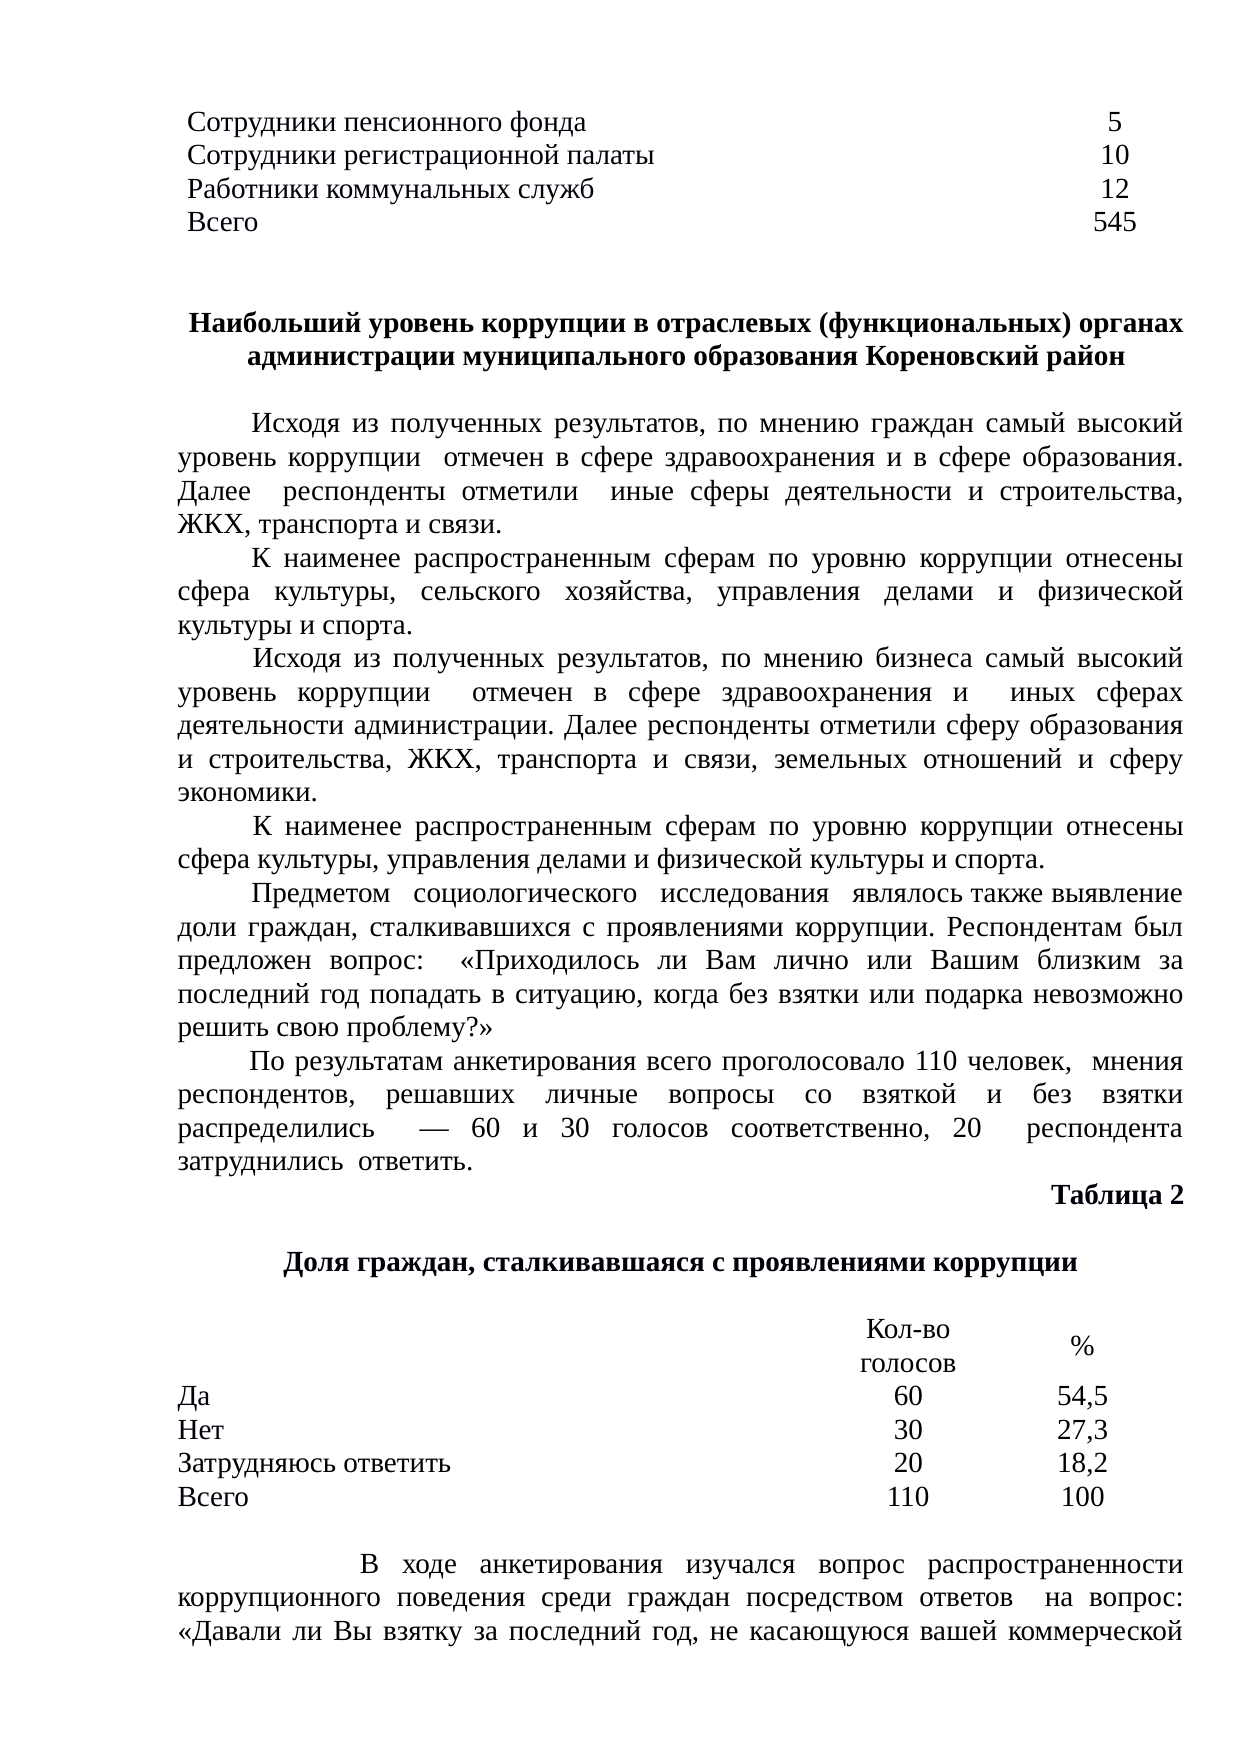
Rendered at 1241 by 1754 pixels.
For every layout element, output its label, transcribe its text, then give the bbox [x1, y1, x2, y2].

text По результатам анкетирования всего проголосовало 110 человек, мнения респондентов, решавших личные вопросы со взяткой и без взятки распределились — 60 и 30 голосов соответственно, 20 респондента затруднились ответить. [177, 1043, 1184, 1177]
table_cell 100 [1002, 1479, 1163, 1512]
table_cell 12 [1049, 171, 1180, 204]
table_header Кол-во голосов [814, 1311, 1002, 1378]
table_cell Всего [166, 1479, 814, 1512]
text В ходе анкетирования изучался вопрос распространенности коррупционного поведения среди граждан посредством ответов на вопрос: «Давали ли Вы взятку за последний год, не касающуюся вашей коммерческой [177, 1546, 1184, 1647]
text К наименее распространенным сферам по уровню коррупции отнесены сфера культуры, управления делами и физической культуры и спорта. [177, 808, 1184, 875]
table_cell 10 [1049, 137, 1180, 171]
table_cell 60 [814, 1378, 1002, 1412]
text Доля граждан, сталкивавшаяся с проявлениями коррупции [177, 1244, 1184, 1278]
table_cell Сотрудники регистрационной палаты [176, 137, 1049, 171]
table_cell 54,5 [1002, 1378, 1163, 1412]
table_cell Да [166, 1378, 814, 1412]
table_cell 27,3 [1002, 1412, 1163, 1445]
table_header [166, 1311, 814, 1378]
text К наименее распространенным сферам по уровню коррупции отнесены сфера культуры, сельского хозяйства, управления делами и физической культуры и спорта. [177, 540, 1184, 640]
table_header % [1002, 1311, 1163, 1378]
table_cell 110 [814, 1479, 1002, 1512]
text Наибольший уровень коррупции в отраслевых (функциональных) органах администрации муниципального образования Кореновский район [177, 305, 1195, 372]
table_cell Нет [166, 1412, 814, 1445]
text Исходя из полученных результатов, по мнению бизнеса самый высокий уровень коррупции отмечен в сфере здравоохранения и иных сферах деятельности администрации. Далее респонденты отметили сферу образования и строительства, ЖКХ, транспорта и связи, земельных отношений и сферу экономики. [177, 640, 1184, 808]
table_cell 30 [814, 1412, 1002, 1445]
table_cell Работники коммунальных служб [176, 171, 1049, 204]
table_cell Сотрудники пенсионного фонда [176, 104, 1049, 137]
table_cell Затрудняюсь ответить [166, 1445, 814, 1479]
text Таблица 2 [177, 1177, 1184, 1211]
text Предметом социологического исследования являлось также выявление доли граждан, сталкивавшихся с проявлениями коррупции. Респондентам был предложен вопрос: «Приходилось ли Вам лично или Вашим близким за последний год попадать в ситуацию, когда без взятки или подарка невозможно решить свою проблему?» [177, 875, 1184, 1043]
table_cell 20 [814, 1445, 1002, 1479]
table_cell 18,2 [1002, 1445, 1163, 1479]
table_cell Всего [176, 204, 1049, 238]
table_cell 5 [1049, 104, 1180, 137]
text Исходя из полученных результатов, по мнению граждан самый высокий уровень коррупции отмечен в сфере здравоохранения и в сфере образования. Далее респонденты отметили иные сферы деятельности и строительства, ЖКХ, транспорта и связи. [177, 406, 1184, 540]
table_cell 545 [1049, 204, 1180, 238]
